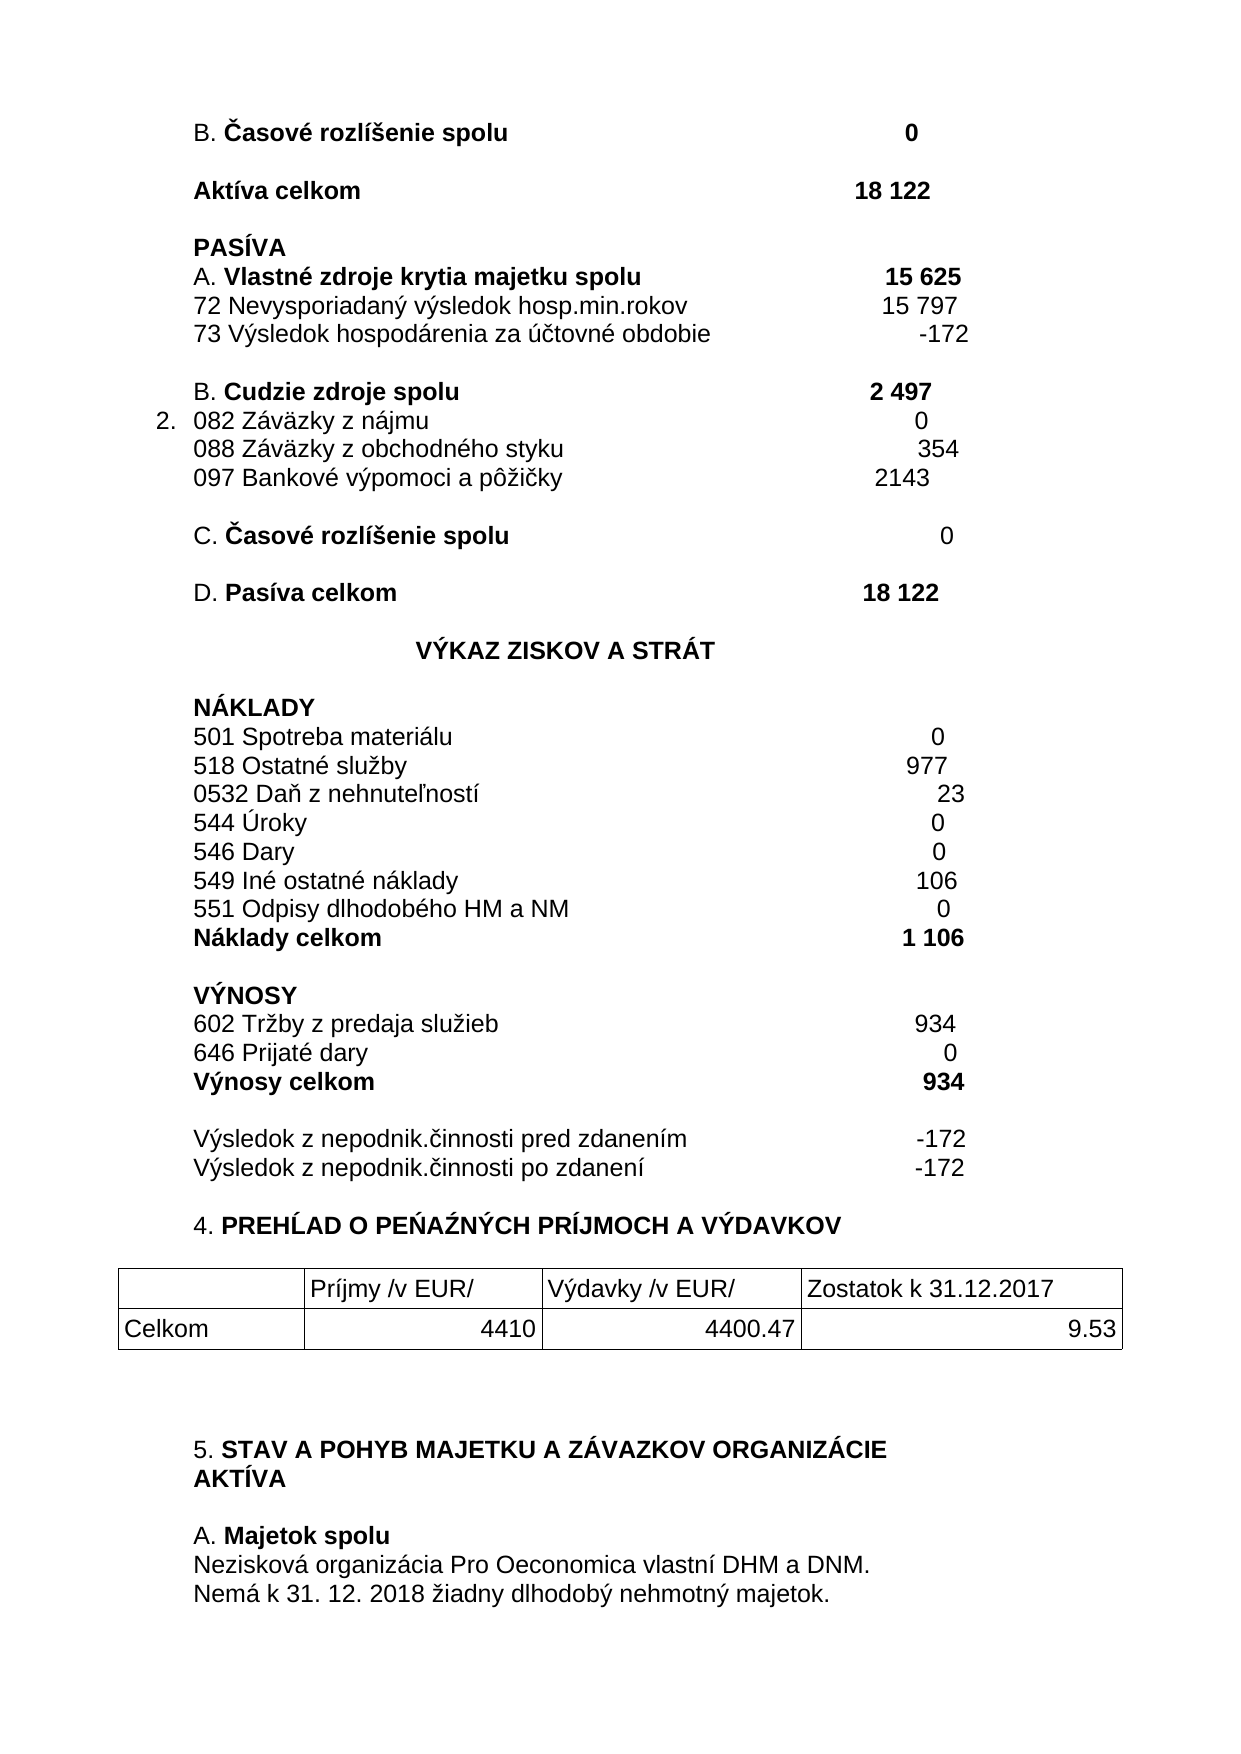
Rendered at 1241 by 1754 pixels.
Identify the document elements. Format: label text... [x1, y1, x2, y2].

list 518 Ostatné služby 977 [156, 751, 1122, 779]
list 544 Úroky 0 [156, 808, 1122, 837]
list B. Cudzie zdroje spolu 2 497 [156, 377, 1122, 406]
list D. Pasíva celkom 18 122 [156, 578, 1122, 607]
list Výnosy celkom 934 [156, 1067, 1122, 1096]
list A. Majetok spolu [156, 1521, 1122, 1550]
list Nezisková organizácia Pro Oeconomica vlastní DHM a DNM. [156, 1550, 1122, 1579]
list 546 Dary 0 [156, 837, 1122, 866]
list 4. PREHĹAD O PEŃAŹNÝCH PRÍJMOCH A VÝDAVKOV [156, 1211, 1122, 1239]
list NÁKLADY [156, 693, 1122, 722]
list 501 Spotreba materiálu 0 [156, 722, 1122, 751]
table_cell Celkom [119, 1309, 304, 1349]
table_header [119, 1269, 304, 1308]
list 5. STAV A POHYB MAJETKU A ZÁVAZKOV ORGANIZÁCIE [156, 1435, 1122, 1464]
list 082 Záväzky z nájmu 0 [156, 406, 1122, 434]
list A. Vlastné zdroje krytia majetku spolu 15 625 [156, 262, 1122, 291]
list VÝNOSY [156, 981, 1122, 1009]
list B. Časové rozlíšenie spolu 0 [156, 118, 1122, 147]
list 72 Nevysporiadaný výsledok hosp.min.rokov 15 797 [156, 291, 1122, 319]
list Výsledok z nepodnik.činnosti pred zdanením -172 [156, 1124, 1122, 1153]
list 646 Prijaté dary 0 [156, 1038, 1122, 1067]
list 088 Záväzky z obchodného styku 354 [156, 434, 1122, 463]
list Nemá k 31. 12. 2018 žiadny dlhodobý nehmotný majetok. [156, 1579, 1122, 1608]
list VÝKAZ ZISKOV A STRÁT [156, 636, 1122, 664]
list PASÍVA [156, 233, 1122, 262]
list Aktíva celkom 18 122 [156, 176, 1122, 204]
list 0532 Daň z nehnuteľností 23 [156, 779, 1122, 808]
list AKTÍVA [156, 1464, 1122, 1493]
list 551 Odpisy dlhodobého HM a NM 0 [156, 894, 1122, 923]
table_header Príjmy /v EUR/ [305, 1269, 542, 1308]
table_cell 4400,47 [543, 1309, 801, 1349]
table_header Zostatok k 31.12.2017 [802, 1269, 1122, 1308]
list Náklady celkom 1 106 [156, 923, 1122, 952]
table_header Výdavky /v EUR/ [543, 1269, 801, 1308]
list 602 Tržby z predaja služieb 934 [156, 1009, 1122, 1038]
list C. Časové rozlíšenie spolu 0 [156, 521, 1122, 549]
table_cell 9,53 [802, 1309, 1122, 1349]
table_cell 4410 [305, 1309, 542, 1349]
list 549 Iné ostatné náklady 106 [156, 866, 1122, 894]
list 097 Bankové výpomoci a pôžičky 2143 [156, 463, 1122, 492]
list 73 Výsledok hospodárenia za účtovné obdobie -172 [156, 319, 1122, 348]
list Výsledok z nepodnik.činnosti po zdanení -172 [156, 1153, 1122, 1182]
